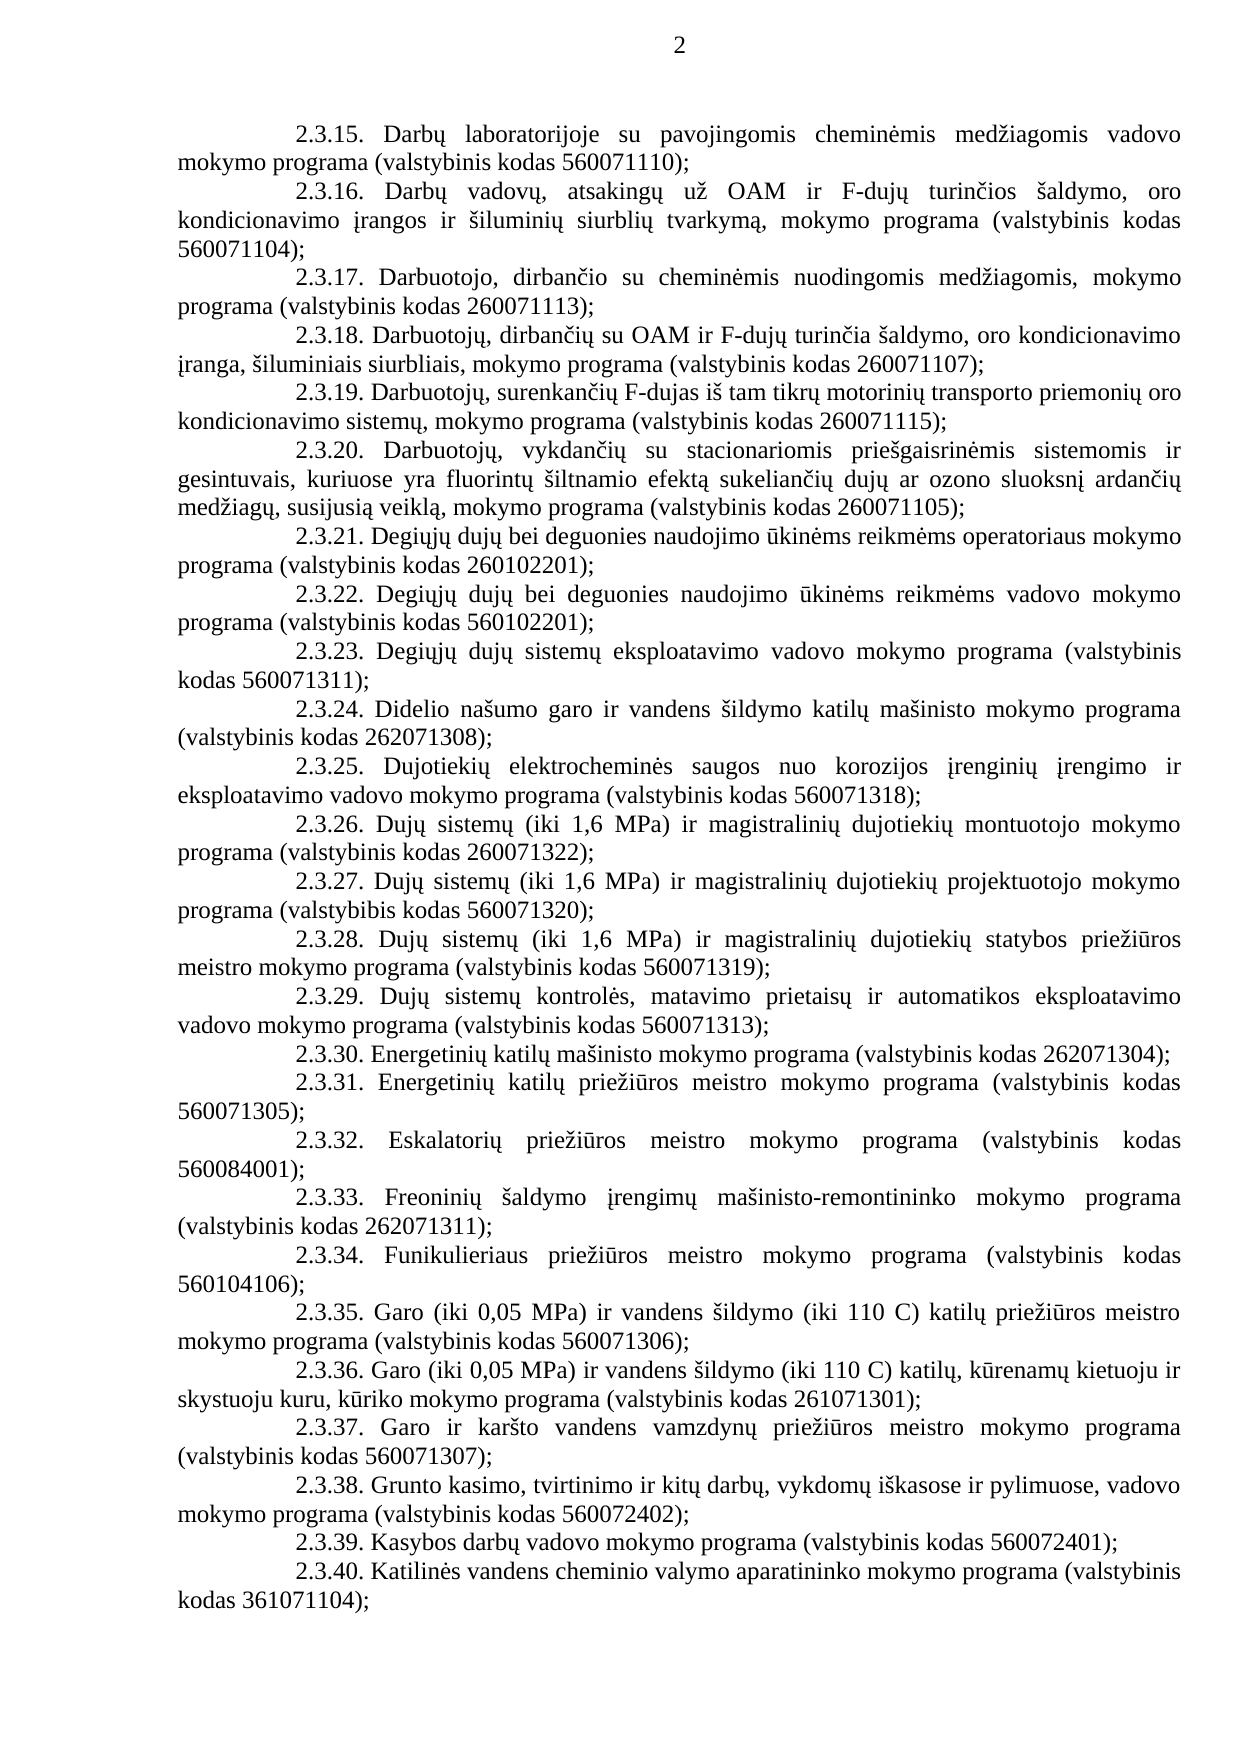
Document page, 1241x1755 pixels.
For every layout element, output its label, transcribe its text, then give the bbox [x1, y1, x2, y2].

text 2.3.35. Garo (iki 0,05 MPa) ir vandens šildymo (iki 110 C) katilų priežiūros meistro mokymo programa (valstybinis kodas 560071306); [177, 1297, 1182, 1355]
text 2.3.16. Darbų vadovų, atsakingų už OAM ir F-dujų turinčios šaldymo, oro kondicionavimo įrangos ir šiluminių siurblių tvarkymą, mokymo programa (valstybinis kodas 560071104); [177, 176, 1182, 262]
text 2.3.32. Eskalatorių priežiūros meistro mokymo programa (valstybinis kodas 560084001); [177, 1125, 1182, 1182]
text 2.3.36. Garo (iki 0,05 MPa) ir vandens šildymo (iki 110 C) katilų, kūrenamų kietuoju ir skystuoju kuru, kūriko mokymo programa (valstybinis kodas 261071301); [177, 1355, 1182, 1412]
text 2.3.15. Darbų laboratorijoje su pavojingomis cheminėmis medžiagomis vadovo mokymo programa (valstybinis kodas 560071110); [177, 119, 1182, 176]
text 2.3.28. Dujų sistemų (iki 1,6 MPa) ir magistralinių dujotiekių statybos priežiūros meistro mokymo programa (valstybinis kodas 560071319); [177, 924, 1182, 981]
text 2.3.21. Degiųjų dujų bei deguonies naudojimo ūkinėms reikmėms operatoriaus mokymo programa (valstybinis kodas 260102201); [177, 521, 1182, 579]
text 2.3.38. Grunto kasimo, tvirtinimo ir kitų darbų, vykdomų iškasose ir pylimuose, vadovo mokymo programa (valstybinis kodas 560072402); [177, 1470, 1182, 1527]
text 2.3.40. Katilinės vandens cheminio valymo aparatininko mokymo programa (valstybinis kodas 361071104); [177, 1556, 1182, 1614]
text 2.3.29. Dujų sistemų kontrolės, matavimo prietaisų ir automatikos eksploatavimo vadovo mokymo programa (valstybinis kodas 560071313); [177, 981, 1182, 1039]
text 2.3.30. Energetinių katilų mašinisto mokymo programa (valstybinis kodas 262071304); [177, 1039, 1182, 1067]
text 2.3.17. Darbuotojo, dirbančio su cheminėmis nuodingomis medžiagomis, mokymo programa (valstybinis kodas 260071113); [177, 262, 1182, 320]
text 2.3.27. Dujų sistemų (iki 1,6 MPa) ir magistralinių dujotiekių projektuotojo mokymo programa (valstybibis kodas 560071320); [177, 866, 1182, 924]
text 2.3.33. Freoninių šaldymo įrengimų mašinisto-remontininko mokymo programa (valstybinis kodas 262071311); [177, 1182, 1182, 1240]
text 2.3.18. Darbuotojų, dirbančių su OAM ir F-dujų turinčia šaldymo, oro kondicionavimo įranga, šiluminiais siurbliais, mokymo programa (valstybinis kodas 260071107); [177, 320, 1182, 377]
text 2.3.24. Didelio našumo garo ir vandens šildymo katilų mašinisto mokymo programa (valstybinis kodas 262071308); [177, 694, 1182, 751]
text 2.3.25. Dujotiekių elektrocheminės saugos nuo korozijos įrenginių įrengimo ir eksploatavimo vadovo mokymo programa (valstybinis kodas 560071318); [177, 751, 1182, 809]
text 2.3.26. Dujų sistemų (iki 1,6 MPa) ir magistralinių dujotiekių montuotojo mokymo programa (valstybinis kodas 260071322); [177, 809, 1182, 866]
text 2.3.31. Energetinių katilų priežiūros meistro mokymo programa (valstybinis kodas 560071305); [177, 1067, 1182, 1125]
text 2.3.20. Darbuotojų, vykdančių su stacionariomis priešgaisrinėmis sistemomis ir gesintuvais, kuriuose yra fluorintų šiltnamio efektą sukeliančių dujų ar ozono sluoksnį ardančių medžiagų, susijusią veiklą, mokymo programa (valstybinis kodas 260071105); [177, 435, 1182, 521]
text 2.3.39. Kasybos darbų vadovo mokymo programa (valstybinis kodas 560072401); [177, 1527, 1182, 1556]
text 2.3.19. Darbuotojų, surenkančių F-dujas iš tam tikrų motorinių transporto priemonių oro kondicionavimo sistemų, mokymo programa (valstybinis kodas 260071115); [177, 377, 1182, 435]
text 2.3.22. Degiųjų dujų bei deguonies naudojimo ūkinėms reikmėms vadovo mokymo programa (valstybinis kodas 560102201); [177, 579, 1182, 636]
text 2.3.37. Garo ir karšto vandens vamzdynų priežiūros meistro mokymo programa (valstybinis kodas 560071307); [177, 1412, 1182, 1470]
text 2.3.23. Degiųjų dujų sistemų eksploatavimo vadovo mokymo programa (valstybinis kodas 560071311); [177, 636, 1182, 694]
text 2.3.34. Funikulieriaus priežiūros meistro mokymo programa (valstybinis kodas 560104106); [177, 1240, 1182, 1297]
